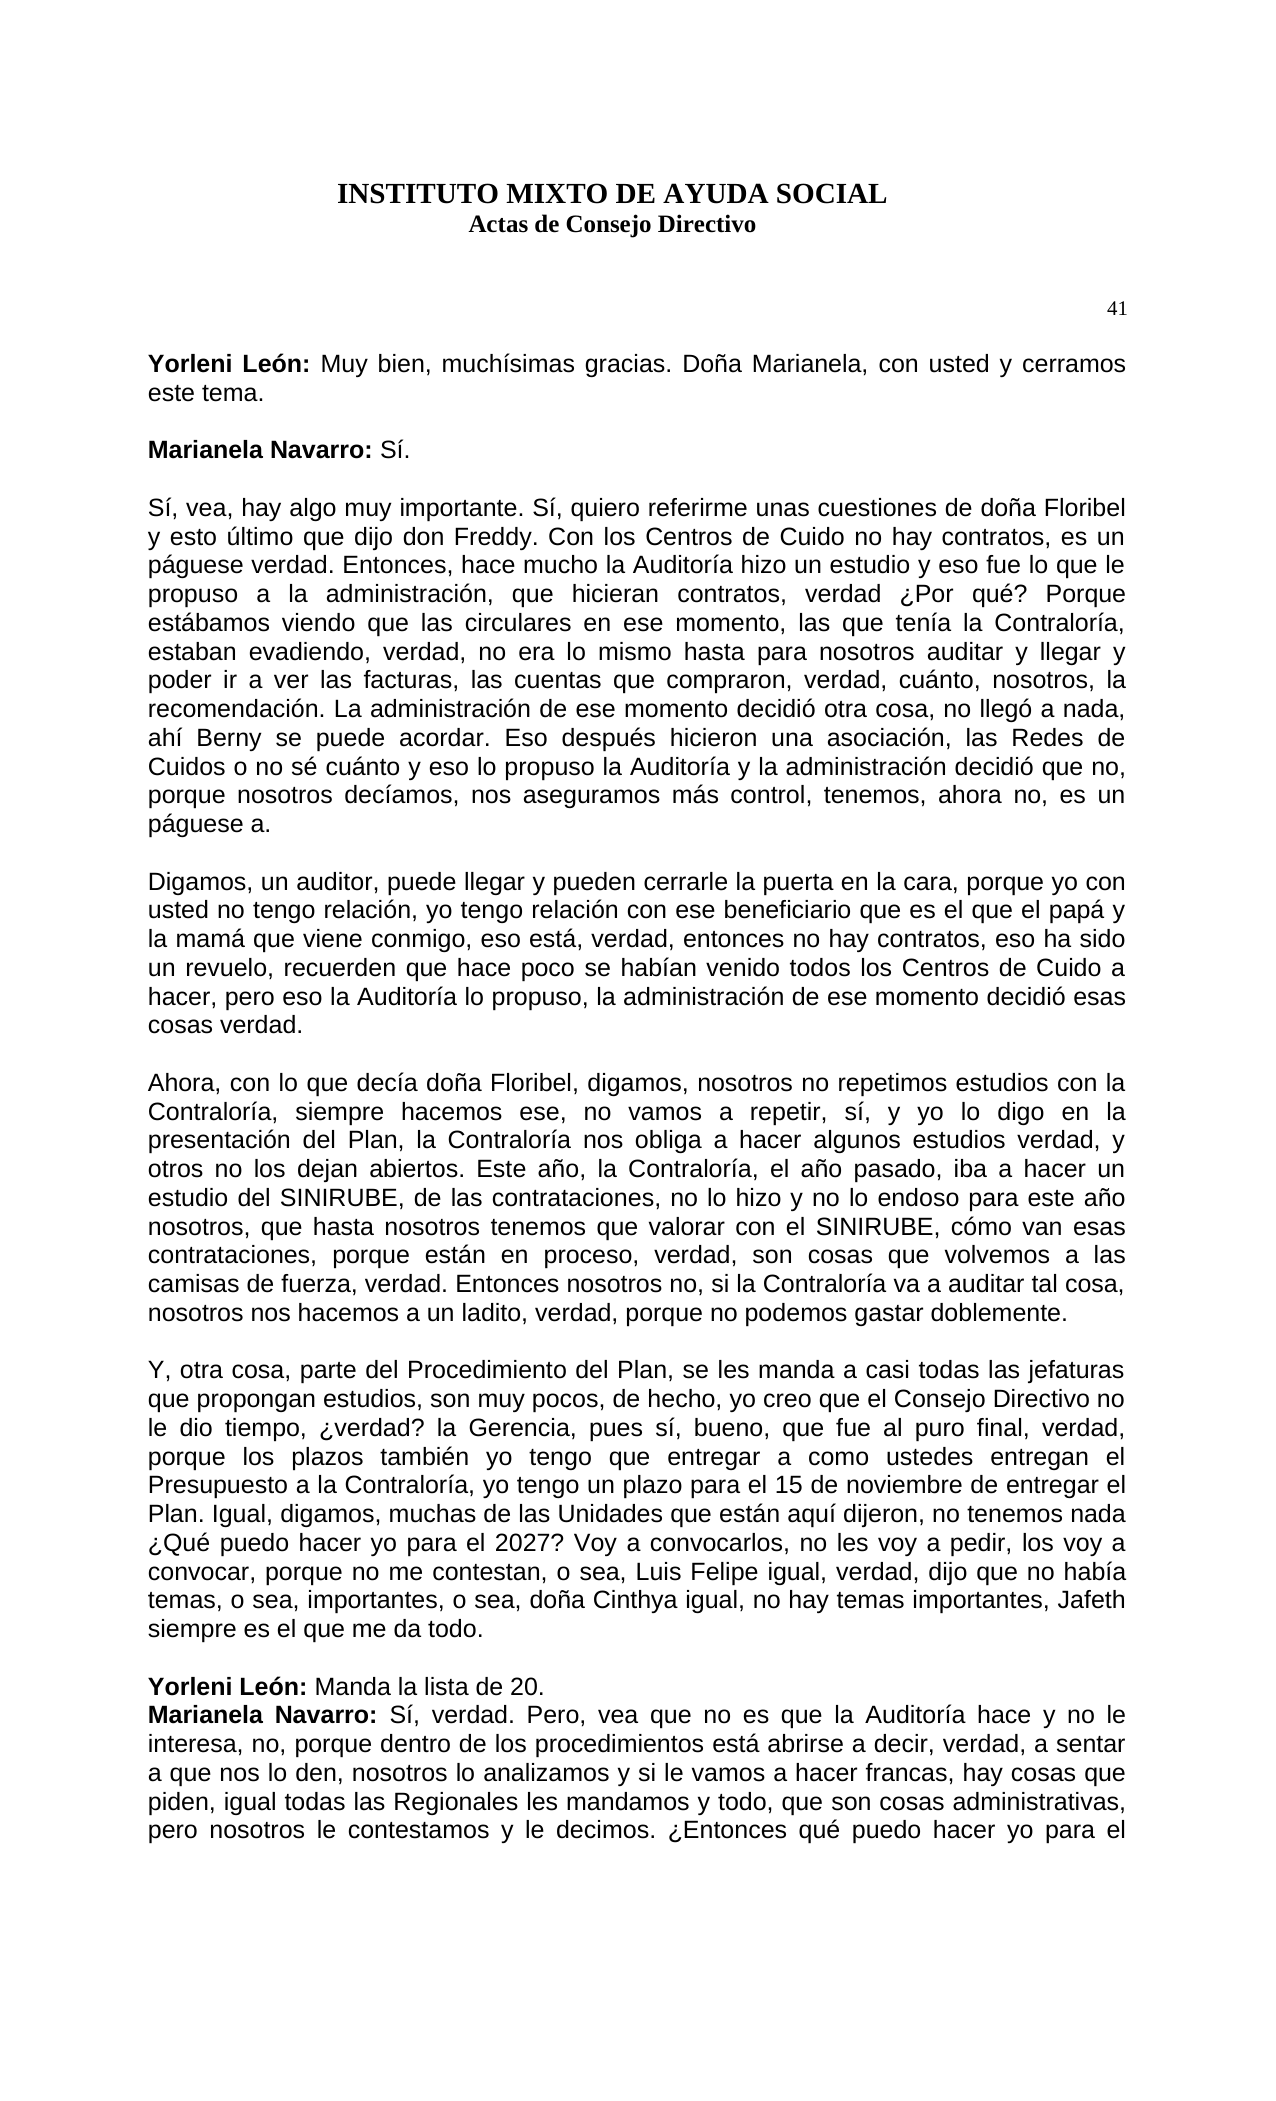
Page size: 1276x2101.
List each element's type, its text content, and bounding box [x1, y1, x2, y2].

text Digamos, un auditor, puede llegar y pueden cerrarle la puerta en la cara, porque yo con usted no tengo relación, yo tengo relación con ese beneficiario que es el que el papá y la mamá que viene conmigo, eso está, verdad, entonces no hay contratos, eso ha sido un revuelo, recuerden que hace poco se habían venido todos los Centros de Cuido a hacer, pero eso la Auditoría lo propuso, la administración de ese momento decidió esas cosas verdad. [148, 867, 1127, 1039]
text Yorleni León: Manda la lista de 20. [148, 1643, 1127, 1700]
text Sí, vea, hay algo muy importante. Sí, quiero referirme unas cuestiones de doña Floribel y esto último que dijo don Freddy. Con los Centros de Cuido no hay contratos, es un páguese verdad. Entonces, hace mucho la Auditoría hizo un estudio y eso fue lo que le propuso a la administración, que hicieran contratos, verdad ¿Por qué? Porque estábamos viendo que las circulares en ese momento, las que tenía la Contraloría, estaban evadiendo, verdad, no era lo mismo hasta para nosotros auditar y llegar y poder ir a ver las facturas, las cuentas que compraron, verdad, cuánto, nosotros, la recomendación. La administración de ese momento decidió otra cosa, no llegó a nada, ahí Berny se puede acordar. Eso después hicieron una asociación, las Redes de Cuidos o no sé cuánto y eso lo propuso la Auditoría y la administración decidió que no, porque nosotros decíamos, nos aseguramos más control, tenemos, ahora no, es un páguese a. [148, 493, 1127, 838]
text Ahora, con lo que decía doña Floribel, digamos, nosotros no repetimos estudios con la Contraloría, siempre hacemos ese, no vamos a repetir, sí, y yo lo digo en la presentación del Plan, la Contraloría nos obliga a hacer algunos estudios verdad, y otros no los dejan abiertos. Este año, la Contraloría, el año pasado, iba a hacer un estudio del SINIRUBE, de las contrataciones, no lo hizo y no lo endoso para este año nosotros, que hasta nosotros tenemos que valorar con el SINIRUBE, cómo van esas contrataciones, porque están en proceso, verdad, son cosas que volvemos a las camisas de fuerza, verdad. Entonces nosotros no, si la Contraloría va a auditar tal cosa, nosotros nos hacemos a un ladito, verdad, porque no podemos gastar doblemente. [148, 1068, 1127, 1327]
text Marianela Navarro: Sí, verdad. Pero, vea que no es que la Auditoría hace y no le interesa, no, porque dentro de los procedimientos está abrirse a decir, verdad, a sentar a que nos lo den, nosotros lo analizamos y si le vamos a hacer francas, hay cosas que piden, igual todas las Regionales les mandamos y todo, que son cosas administrativas, pero nosotros le contestamos y le decimos. ¿Entonces qué puedo hacer yo para el [148, 1700, 1127, 1844]
text Marianela Navarro: Sí. [148, 407, 1127, 464]
text Yorleni León: Muy bien, muchísimas gracias. Doña Marianela, con usted y cerramos este tema. [148, 320, 1127, 407]
text Y, otra cosa, parte del Procedimiento del Plan, se les manda a casi todas las jefaturas que propongan estudios, son muy pocos, de hecho, yo creo que el Consejo Directivo no le dio tiempo, ¿verdad? la Gerencia, pues sí, bueno, que fue al puro final, verdad, porque los plazos también yo tengo que entregar a como ustedes entregan el Presupuesto a la Contraloría, yo tengo un plazo para el 15 de noviembre de entregar el Plan. Igual, digamos, muchas de las Unidades que están aquí dijeron, no tenemos nada ¿Qué puedo hacer yo para el 2027? Voy a convocarlos, no les voy a pedir, los voy a convocar, porque no me contestan, o sea, Luis Felipe igual, verdad, dijo que no había temas, o sea, importantes, o sea, doña Cinthya igual, no hay temas importantes, Jafeth siempre es el que me da todo. [148, 1355, 1127, 1643]
